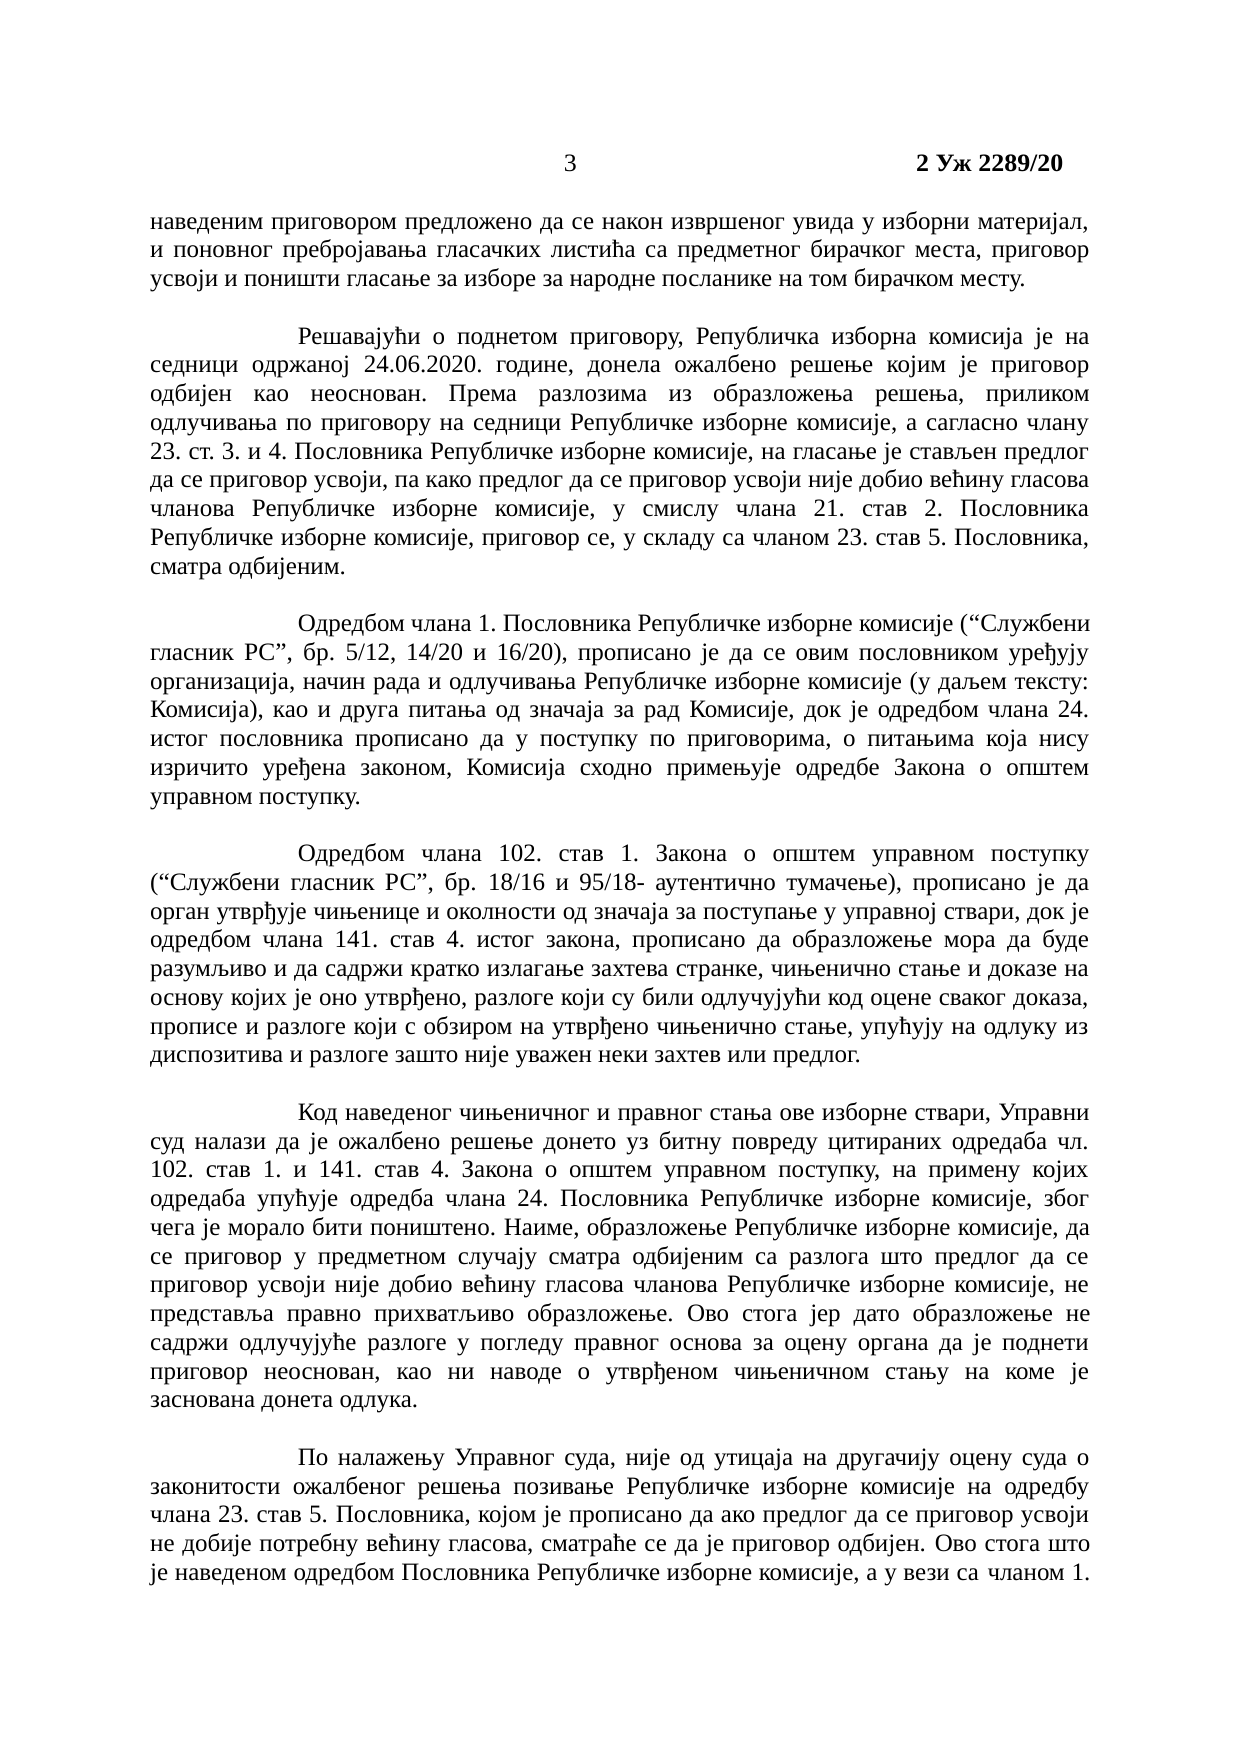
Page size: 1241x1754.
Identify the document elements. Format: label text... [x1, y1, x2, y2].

text По налажењу Управног суда, није од утицаја на другачију оцену суда о законитости ожалбеног решења позивање Републичке изборне комисије на одредбу члана 23. став 5. Пословника, којом је прописано да ако предлог да се приговор усвоји не добије потребну већину гласова, сматраће се да је приговор одбијен. Ово стога што је наведеном одредбом Пословника Републичке изборне комисије, а у вези са чланом 1. [150, 1442, 1090, 1586]
text наведеним приговором предложено да се након извршеног увида у изборни материјал, и поновног пребројавања гласачких листића са предметног бирачког места, приговор усвоји и поништи гласање за изборе за народне посланике на том бирачком месту. [150, 206, 1090, 292]
text Решавајући о поднетом приговору, Републичка изборна комисија је на седници одржаној 24.06.2020. године, донела ожалбено решење којим је приговор одбијен као неоснован. Према разлозима из образложења решења, приликом одлучивања по приговору на седници Републичке изборне комисије, а сагласно члану 23. ст. 3. и 4. Пословника Републичке изборне комисије, на гласање је стављен предлог да се приговор усвоји, па како предлог да се приговор усвоји није добио већину гласова чланова Републичке изборне комисије, у смислу члана 21. став 2. Пословника Републичке изборне комисије, приговор се, у складу са чланом 23. став 5. Пословника, сматра одбијеним. [150, 321, 1090, 579]
text Код наведеног чињеничног и правног стања ове изборне ствари, Управни суд налази да је ожалбено решење донето уз битну повреду цитираних одредаба чл. 102. став 1. и 141. став 4. Закона о општем управном поступку, на примену којих одредаба упућује одредба члана 24. Пословника Републичке изборне комисије, због чега је морало бити поништено. Наиме, образложење Републичке изборне комисије, да се приговор у предметном случају сматра одбијеним са разлога што предлог да се приговор усвоји није добио већину гласова чланова Републичке изборне комисије, не представља правно прихватљиво образложење. Ово стога јер дато образложење не садржи одлучујуће разлоге у погледу правног основа за оцену органа да је поднети приговор неоснован, као ни наводе о утврђеном чињеничном стању на коме је заснована донета одлука. [150, 1097, 1090, 1413]
text Одредбом члана 1. Пословника Републичке изборне комисије (“Службени гласник РС”, бр. 5/12, 14/20 и 16/20), прописано је да се овим пословником уређују организација, начин рада и одлучивања Републичке изборне комисије (у даљем тексту: Комисија), као и друга питања од значаја за рад Комисије, док је одредбом члана 24. истог пословника прописано да у поступку по приговорима, о питањима која нису изричито уређена законом, Комисија сходно примењује одредбе Закона о општем управном поступку. [150, 608, 1090, 809]
text Одредбом члана 102. став 1. Закона о општем управном поступку (“Службени гласник РС”, бр. 18/16 и 95/18- аутентично тумачење), прописано је да орган утврђује чињенице и околности од значаја за поступање у управној ствари, док је одредбом члана 141. став 4. истог закона, прописано да образложење мора да буде разумљиво и да садржи кратко излагање захтева странке, чињенично стање и доказе на основу којих је оно утврђено, разлоге који су били одлучујући код оцене сваког доказа, прописе и разлоге који с обзиром на утврђено чињенично стање, упућују на одлуку из диспозитива и разлоге зашто није уважен неки захтев или предлог. [150, 838, 1090, 1068]
